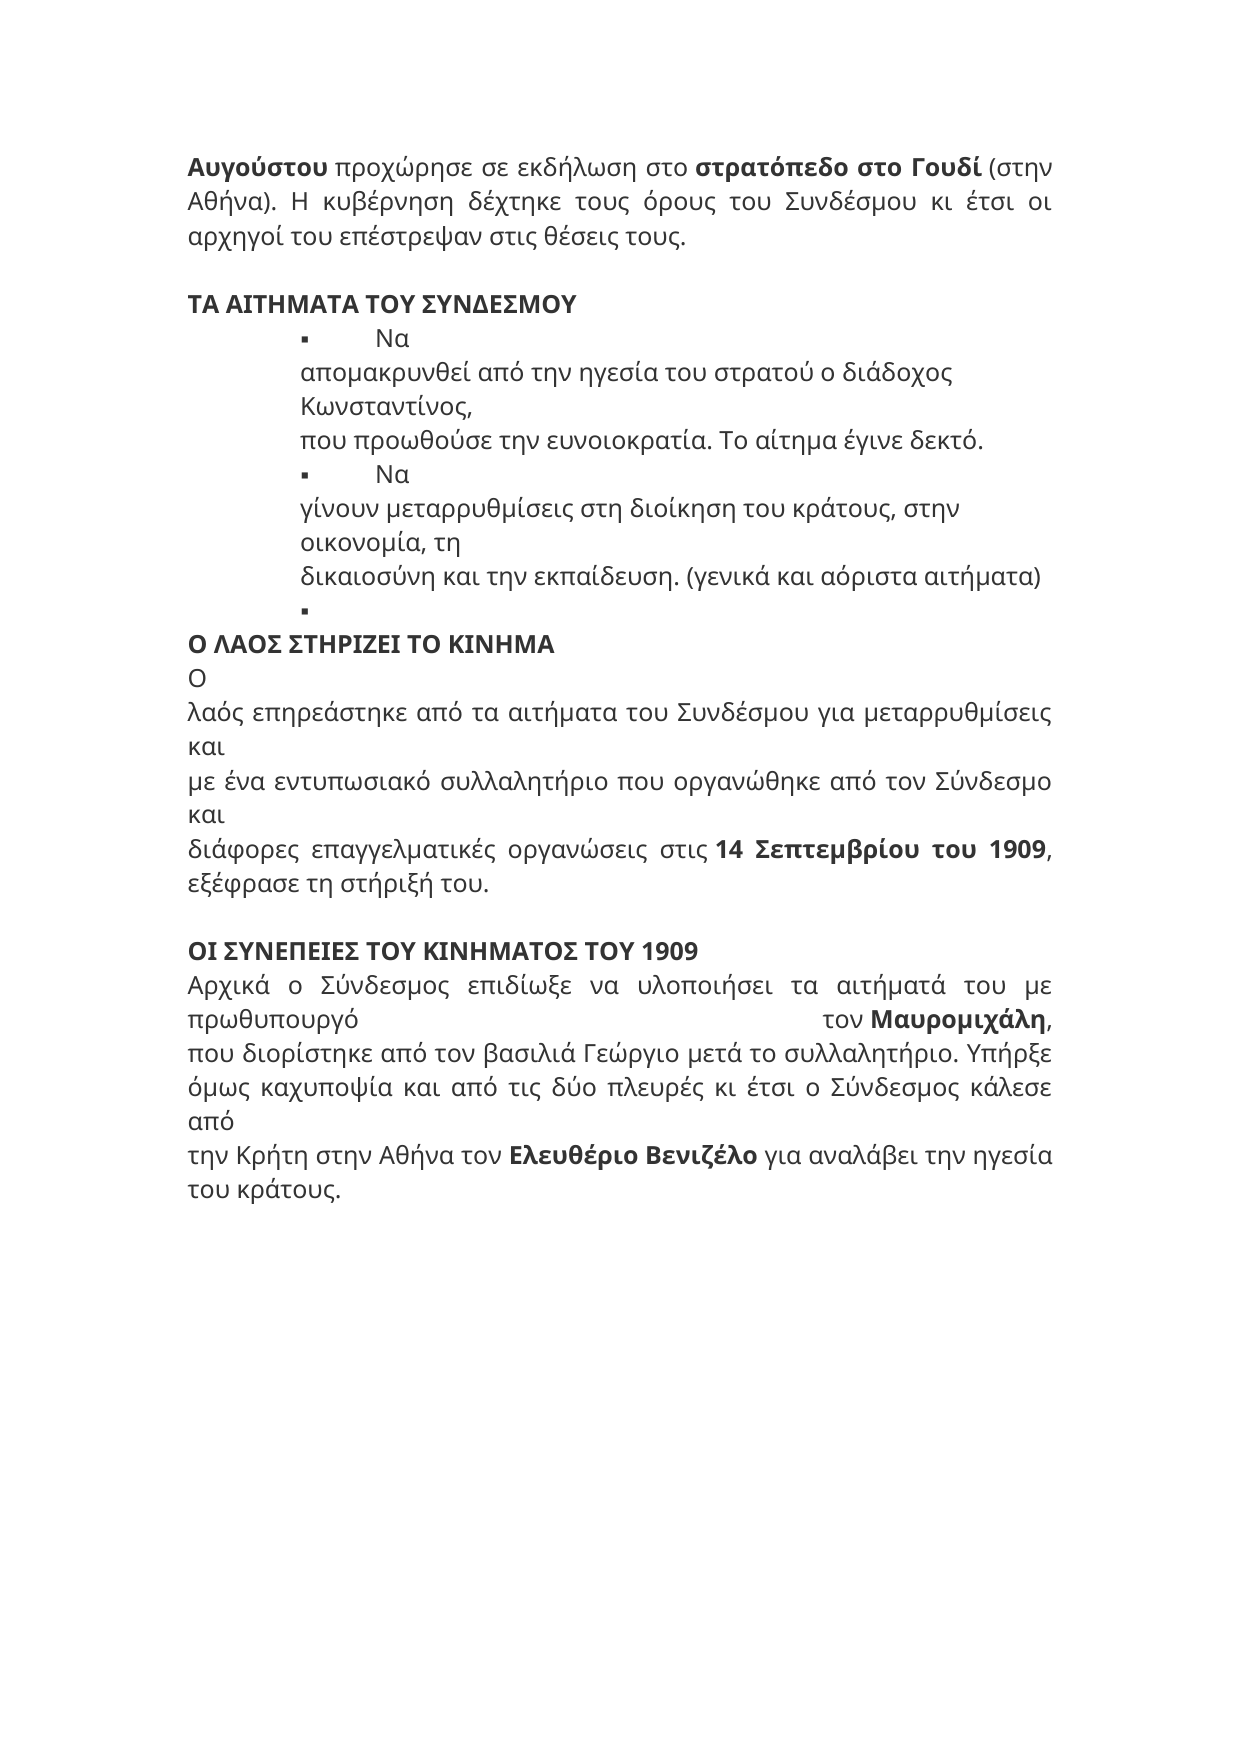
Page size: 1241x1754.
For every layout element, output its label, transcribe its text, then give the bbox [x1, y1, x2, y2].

text Αυγούστου προχώρησε σε εκδήλωση στο στρατόπεδο στο Γουδί (στην Αθήνα). Η κυβέρνηση δέχτηκε τους όρους του Συνδέσμου κι έτσι οι αρχηγοί του επέστρεψαν στις θέσεις τους. [187, 150, 1053, 252]
text ΟΙ ΣΥΝΕΠΕΙΕΣ ΤΟΥ ΚΙΝΗΜΑΤΟΣ ΤΟΥ 1909 [187, 933, 1053, 967]
list Να απομακρυνθεί από την ηγεσία του στρατού ο διάδοχος Κωνσταντίνος, που προωθούσε την ευνοιοκρατία. Το αίτημα έγινε δεκτό. [300, 320, 1053, 457]
text ΤΑ ΑΙΤΗΜΑΤΑ ΤΟΥ ΣΥΝΔΕΣΜΟΥ [187, 286, 1053, 320]
text Αρχικά ο Σύνδεσμος επιδίωξε να υλοποιήσει τα αιτήματά του με πρωθυπουργό τον Μαυρομιχάλη, που διορίστηκε από τον βασιλιά Γεώργιο μετά το συλλαλητήριο. Υπήρξε όμως καχυποψία και από τις δύο πλευρές κι έτσι ο Σύνδεσμος κάλεσε από την Κρήτη στην Αθήνα τον Ελευθέριο Βενιζέλο για αναλάβει την ηγεσία του κράτους. [187, 967, 1053, 1206]
text Ο ΛΑΟΣ ΣΤΗΡΙΖΕΙ ΤΟ ΚΙΝΗΜΑ [187, 627, 1053, 661]
text Ο λαός επηρεάστηκε από τα αιτήματα του Συνδέσμου για μεταρρυθμίσεις και με ένα εντυπωσιακό συλλαλητήριο που οργανώθηκε από τον Σύνδεσμο και διάφορες επαγγελματικές οργανώσεις στις 14 Σεπτεμβρίου του 1909, εξέφρασε τη στήριξή του. [187, 661, 1053, 899]
list Να γίνουν μεταρρυθμίσεις στη διοίκηση του κράτους, στην οικονομία, τη δικαιοσύνη και την εκπαίδευση. (γενικά και αόριστα αιτήματα) [300, 457, 1053, 593]
